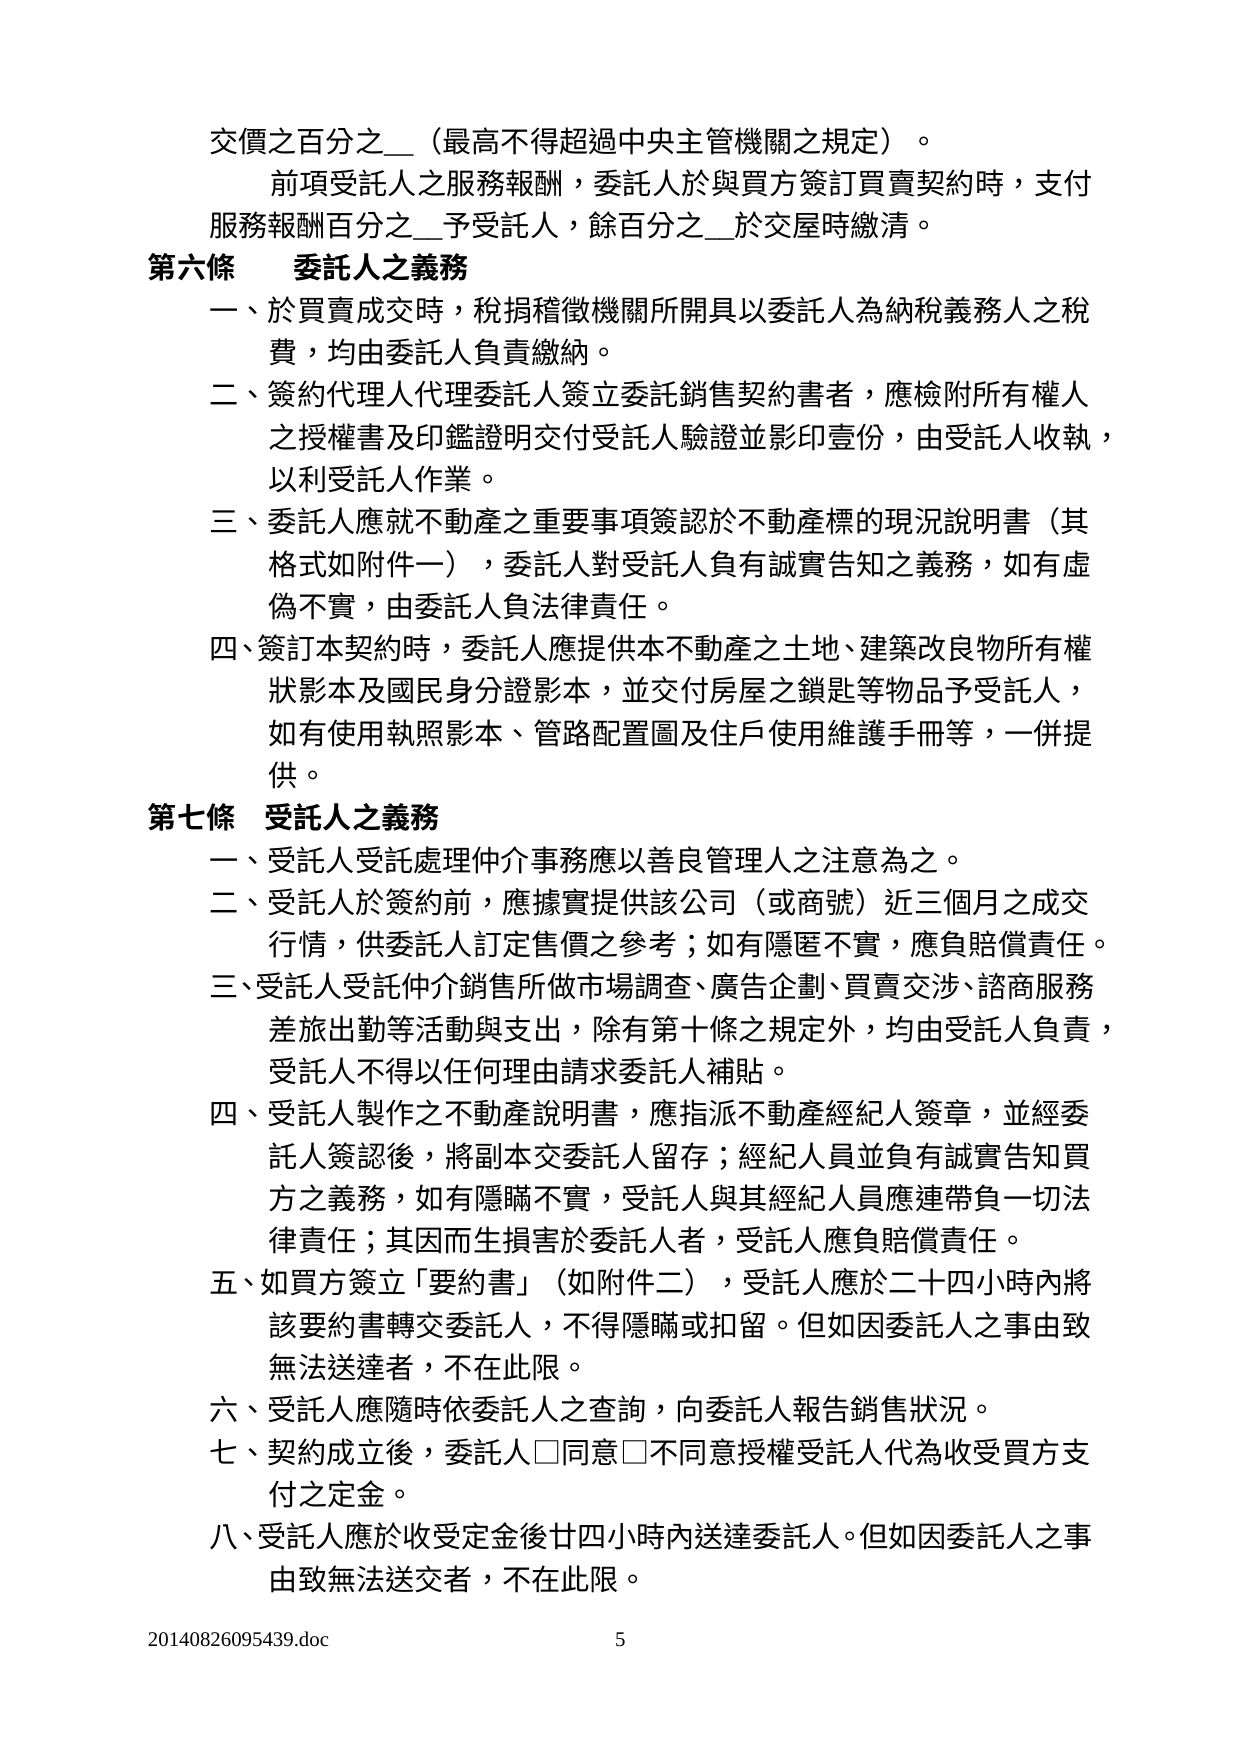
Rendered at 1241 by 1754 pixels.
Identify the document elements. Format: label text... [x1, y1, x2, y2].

text 第六條 委託人之義務 [148, 245, 1092, 287]
text 一、於買賣成交時，稅捐稽徵機關所開具以委託人為納稅義務人之稅費，均由委託人負責繳納。 [209, 287, 1092, 372]
text 六、受託人應隨時依委託人之查詢，向委託人報告銷售狀況。 [209, 1387, 1092, 1429]
text 二、受託人於簽約前，應據實提供該公司（或商號）近三個月之成交行情，供委託人訂定售價之參考；如有隱匿不實，應負賠償責任。 [209, 879, 1092, 964]
text 四、簽訂本契約時，委託人應提供本不動產之土地、建築改良物所有權狀影本及國民身分證影本，並交付房屋之鎖匙等物品予受託人，如有使用執照影本、管路配置圖及住戶使用維護手冊等，一併提供。 [209, 626, 1092, 795]
text 一、受託人受託處理仲介事務應以善良管理人之注意為之。 [209, 837, 1092, 879]
text 三、受託人受託仲介銷售所做市場調查、廣告企劃、買賣交涉、諮商服務、差旅出勤等活動與支出，除有第十條之規定外，均由受託人負責，受託人不得以任何理由請求委託人補貼。 [209, 964, 1092, 1091]
text 七、契約成立後，委託人□同意□不同意授權受託人代為收受買方支付之定金。 [209, 1429, 1092, 1514]
text 三、委託人應就不動產之重要事項簽認於不動產標的現況說明書（其格式如附件一），委託人對受託人負有誠實告知之義務，如有虛偽不實，由委託人負法律責任。 [209, 499, 1092, 626]
text 五、如買方簽立「要約書」（如附件二），受託人應於二十四小時內將該要約書轉交委託人，不得隱瞞或扣留。但如因委託人之事由致無法送達者，不在此限。 [209, 1260, 1092, 1387]
text 前項受託人之服務報酬，委託人於與買方簽訂買賣契約時，支付服務報酬百分之__予受託人，餘百分之__於交屋時繳清。 [209, 160, 1092, 245]
text 四、受託人製作之不動產說明書，應指派不動產經紀人簽章，並經委託人簽認後，將副本交委託人留存；經紀人員並負有誠實告知買方之義務，如有隱瞞不實，受託人與其經紀人員應連帶負一切法律責任；其因而生損害於委託人者，受託人應負賠償責任。 [209, 1091, 1092, 1260]
text 第七條 受託人之義務 [148, 795, 1092, 837]
text 二、簽約代理人代理委託人簽立委託銷售契約書者，應檢附所有權人之授權書及印鑑證明交付受託人驗證並影印壹份，由受託人收執，以利受託人作業。 [209, 372, 1092, 499]
text 八、受託人應於收受定金後廿四小時內送達委託人。但如因委託人之事由致無法送交者，不在此限。 [209, 1514, 1092, 1598]
text 交價之百分之__（最高不得超過中央主管機關之規定）。 [209, 118, 1092, 160]
